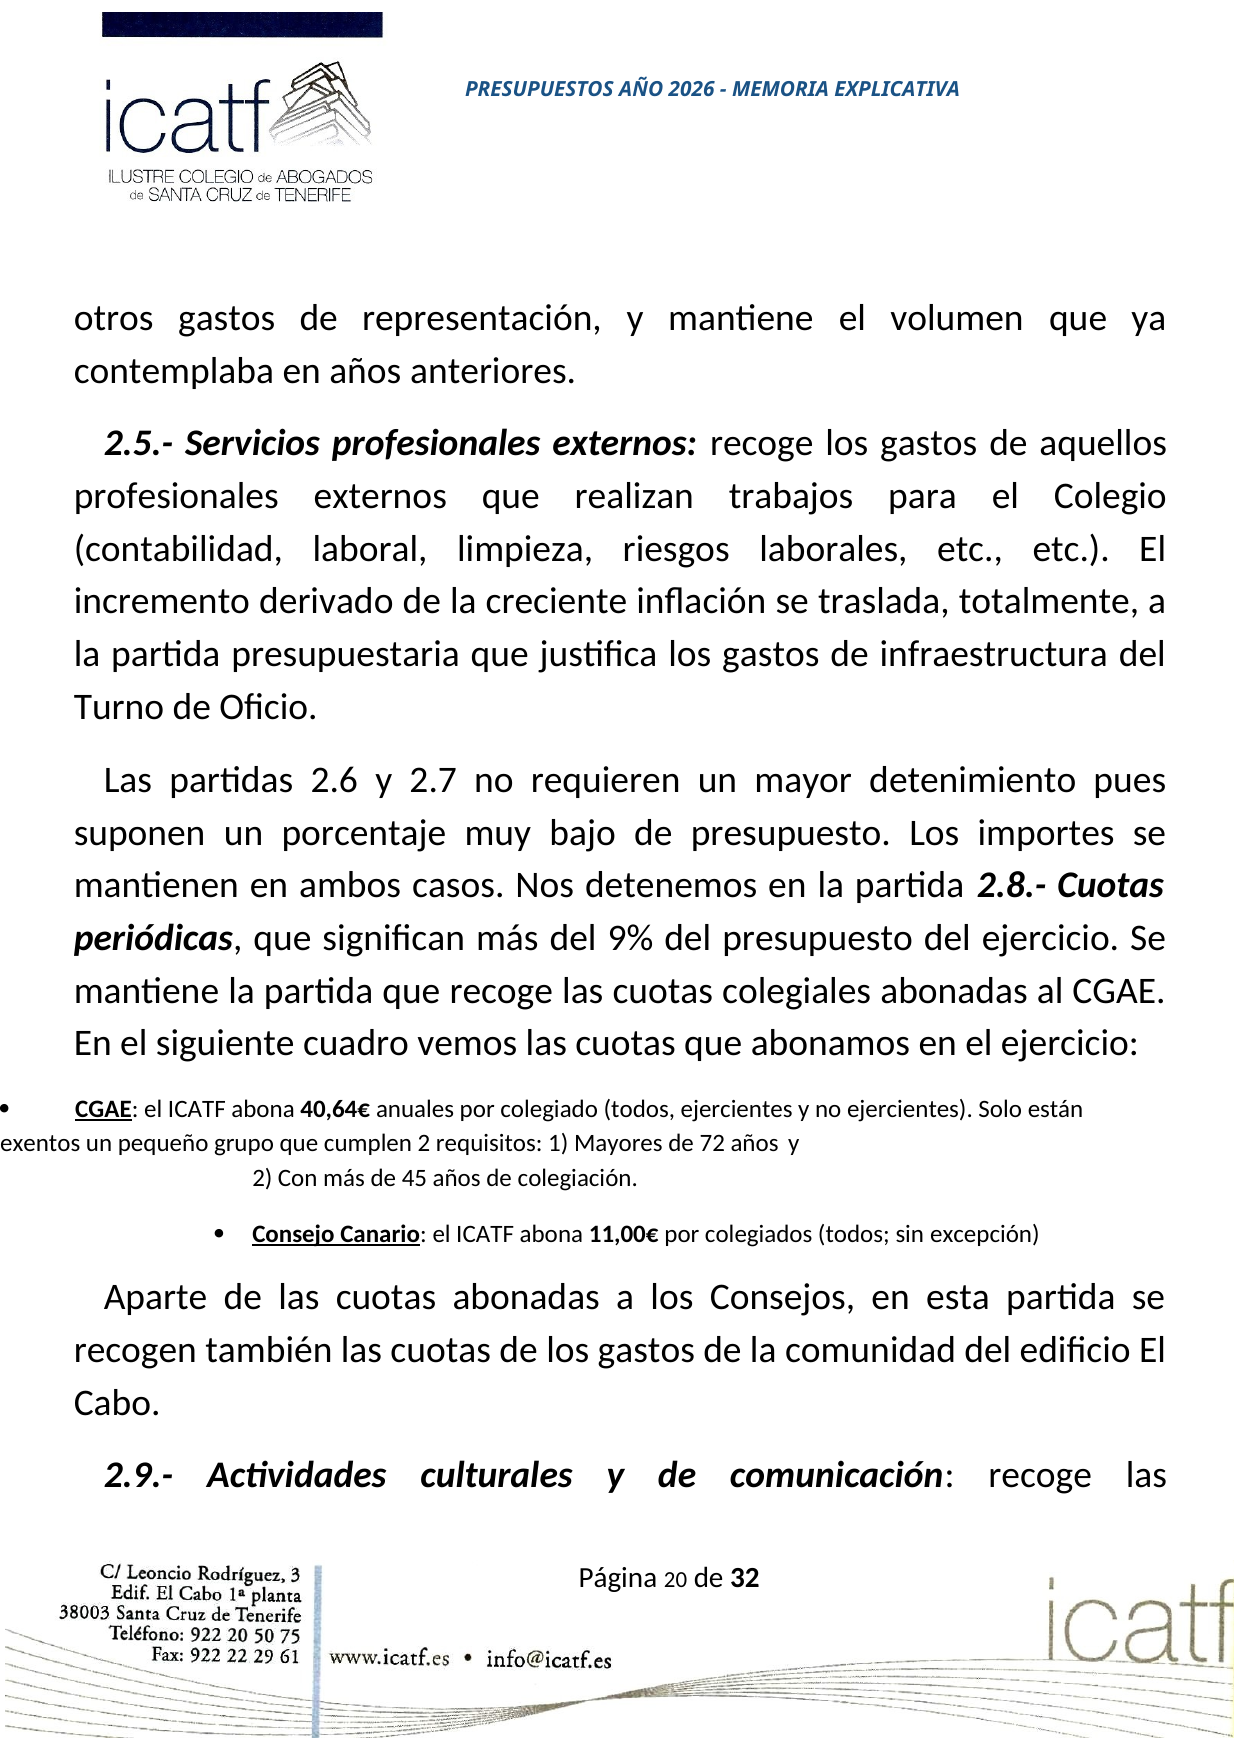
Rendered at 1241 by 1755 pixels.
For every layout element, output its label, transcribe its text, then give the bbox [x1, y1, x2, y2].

list Con más de 45 años de colegiación. [252, 1162, 1241, 1193]
text 2.9.- Actividades culturales y de comunicación: recoge las [73, 1451, 1167, 1497]
text Aparte de las cuotas abonadas a los Consejos, en esta partida se recogen también las cuotas de los gastos de la comunidad del edificio El Cabo. [73, 1273, 1167, 1424]
list CGAE: el ICATF abona 40,64€ anuales por colegiado (todos, ejercientes y no ejercientes). Solo están exentos un pequeño grupo que cumplen 2 requisitos: 1) Mayores de 72 años y [0, 1093, 1167, 1158]
text otros gastos de representación, y mantiene el volumen que ya contemplaba en años anteriores. [73, 294, 1167, 393]
text Las partidas 2.6 y 2.7 no requieren un mayor detenimiento pues suponen un porcentaje muy bajo de presupuesto. Los importes se mantienen en ambos casos. Nos detenemos en la partida 2.8.- Cuotas periódicas, que significan más del 9% del presupuesto del ejercicio. Se mantiene la partida que recoge las cuotas colegiales abonadas al CGAE. En el siguiente cuadro vemos las cuotas que abonamos en el ejercicio: [73, 756, 1167, 1065]
list Consejo Canario: el ICATF abona 11,00€ por colegiados (todos; sin excepción) [214, 1218, 1241, 1249]
text 2.5.- Servicios profesionales externos: recoge los gastos de aquellos profesionales externos que realizan trabajos para el Colegio (contabilidad, laboral, limpieza, riesgos laborales, etc., etc.). El incremento derivado de la creciente inflación se traslada, totalmente, a la partida presupuestaria que justifica los gastos de infraestructura del Turno de Oficio. [73, 419, 1168, 729]
